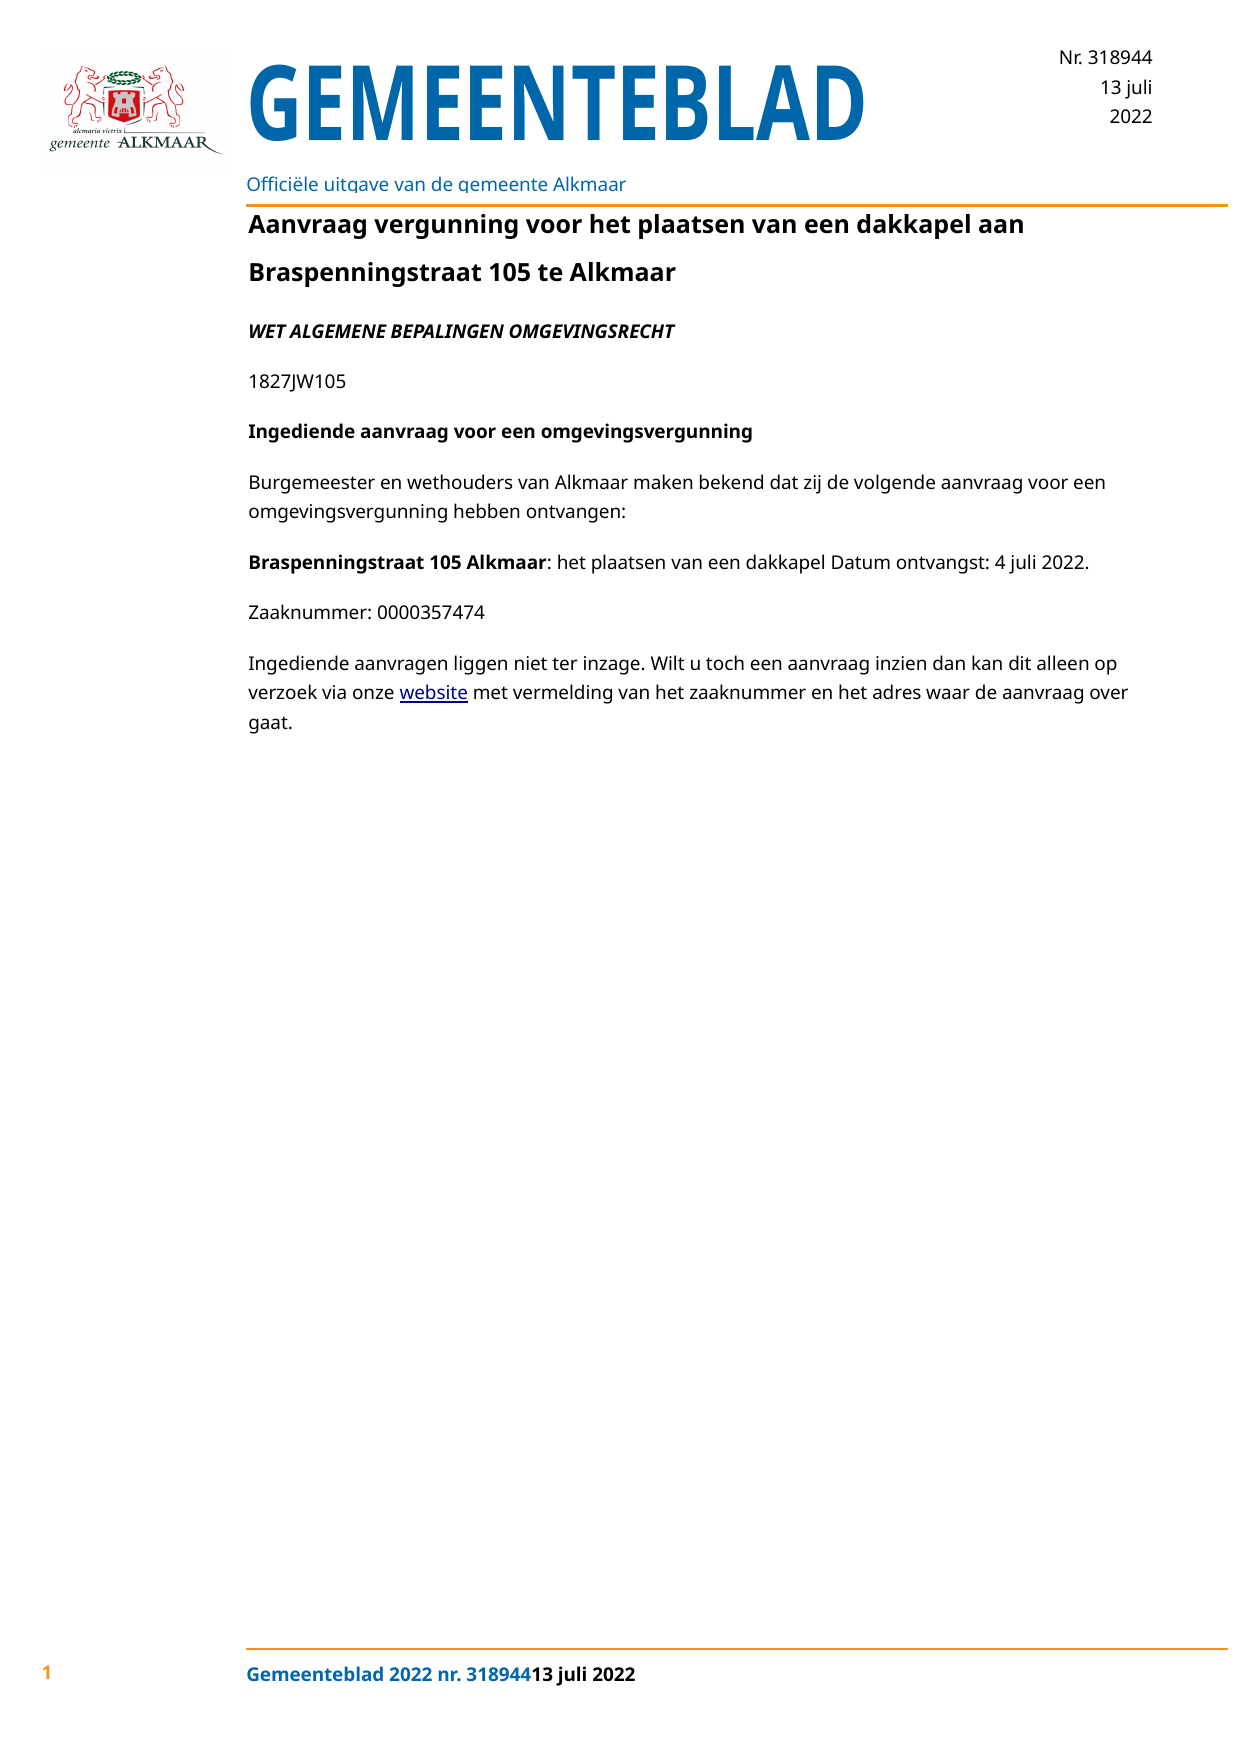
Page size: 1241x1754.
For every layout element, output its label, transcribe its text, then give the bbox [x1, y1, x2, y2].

text Burgemeester en wethouders van Alkmaar maken bekend dat zij de volgende aanvraag voor een omgevingsvergunning hebben ontvangen: [248, 469, 1152, 524]
text 1827JW105 [248, 368, 1152, 394]
text Aanvraag vergunning voor het plaatsen van een dakkapel aan Braspenningstraat 105 te Alkmaar [248, 207, 1152, 288]
picture [41, 47, 231, 172]
text Ingediende aanvragen liggen niet ter inzage. Wilt u toch een aanvraag inzien dan kan dit alleen op verzoek via onze website met vermelding van het zaaknummer en het adres waar de aanvraag over gaat. [248, 650, 1152, 735]
text Ingediende aanvraag voor een omgevingsvergunning [248, 419, 1152, 444]
text Zaaknummer: 0000357474 [248, 599, 1152, 625]
text WET ALGEMENE BEPALINGEN OMGEVINGSRECHT [248, 318, 1152, 344]
text Braspenningstraat 105 Alkmaar: het plaatsen van een dakkapel Datum ontvangst: 4 juli 2022. [248, 549, 1152, 575]
